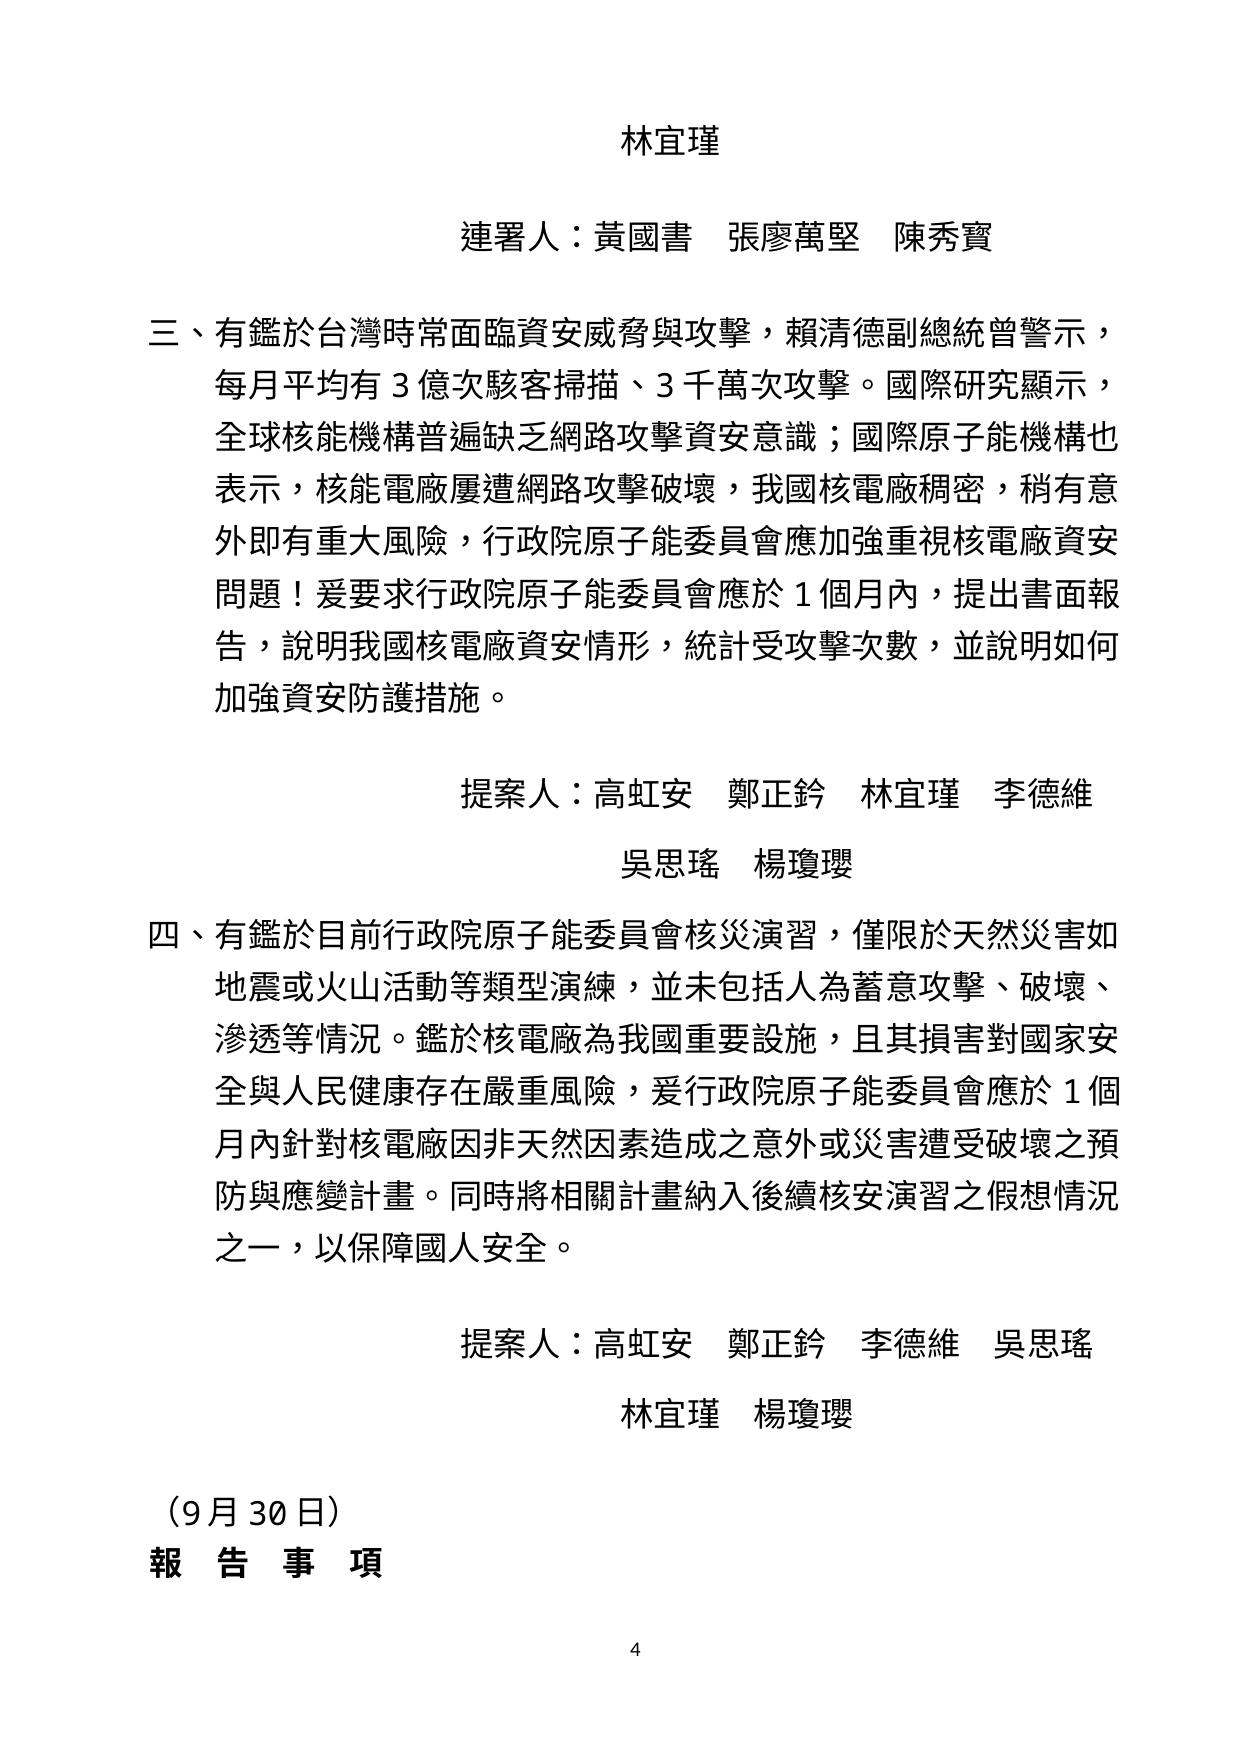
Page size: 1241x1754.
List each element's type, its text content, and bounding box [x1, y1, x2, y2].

text 三、有鑑於台灣時常面臨資安威脅與攻擊，賴清德副總統曾警示，每月平均有3億次駭客掃描、3千萬次攻擊。國際研究顯示，全球核能機構普遍缺乏網路攻擊資安意識；國際原子能機構也表示，核能電廠屢遭網路攻擊破壞，我國核電廠稠密，稍有意外即有重大風險，行政院原子能委員會應加強重視核電廠資安問題！爰要求行政院原子能委員會應於1個月內，提出書面報告，說明我國核電廠資安情形，統計受攻擊次數，並說明如何加強資安防護措施。 [148, 304, 1122, 721]
text 提案人：高虹安 鄭正鈐 林宜瑾 李德維 [460, 764, 1122, 816]
text 報 告 事 項 [149, 1537, 1122, 1585]
text 四、有鑑於目前行政院原子能委員會核災演習，僅限於天然災害如地震或火山活動等類型演練，並未包括人為蓄意攻擊、破壞、滲透等情況。鑑於核電廠為我國重要設施，且其損害對國家安全與人民健康存在嚴重風險，爰行政院原子能委員會應於1個月內針對核電廠因非天然因素造成之意外或災害遭受破壞之預防與應變計畫。同時將相關計畫納入後續核安演習之假想情況之一，以保障國人安全。 [148, 906, 1122, 1271]
text 林宜瑾 楊瓊瓔 [460, 1385, 1122, 1437]
text 提案人：高虹安 鄭正鈐 李德維 吳思瑤 [460, 1314, 1122, 1366]
text 林宜瑾 [460, 112, 1122, 164]
text 連署人：黃國書 張廖萬堅 陳秀寳 [460, 208, 1122, 260]
text 吳思瑤 楊瓊瓔 [460, 835, 1122, 887]
text （9月30日） [148, 1489, 1120, 1537]
